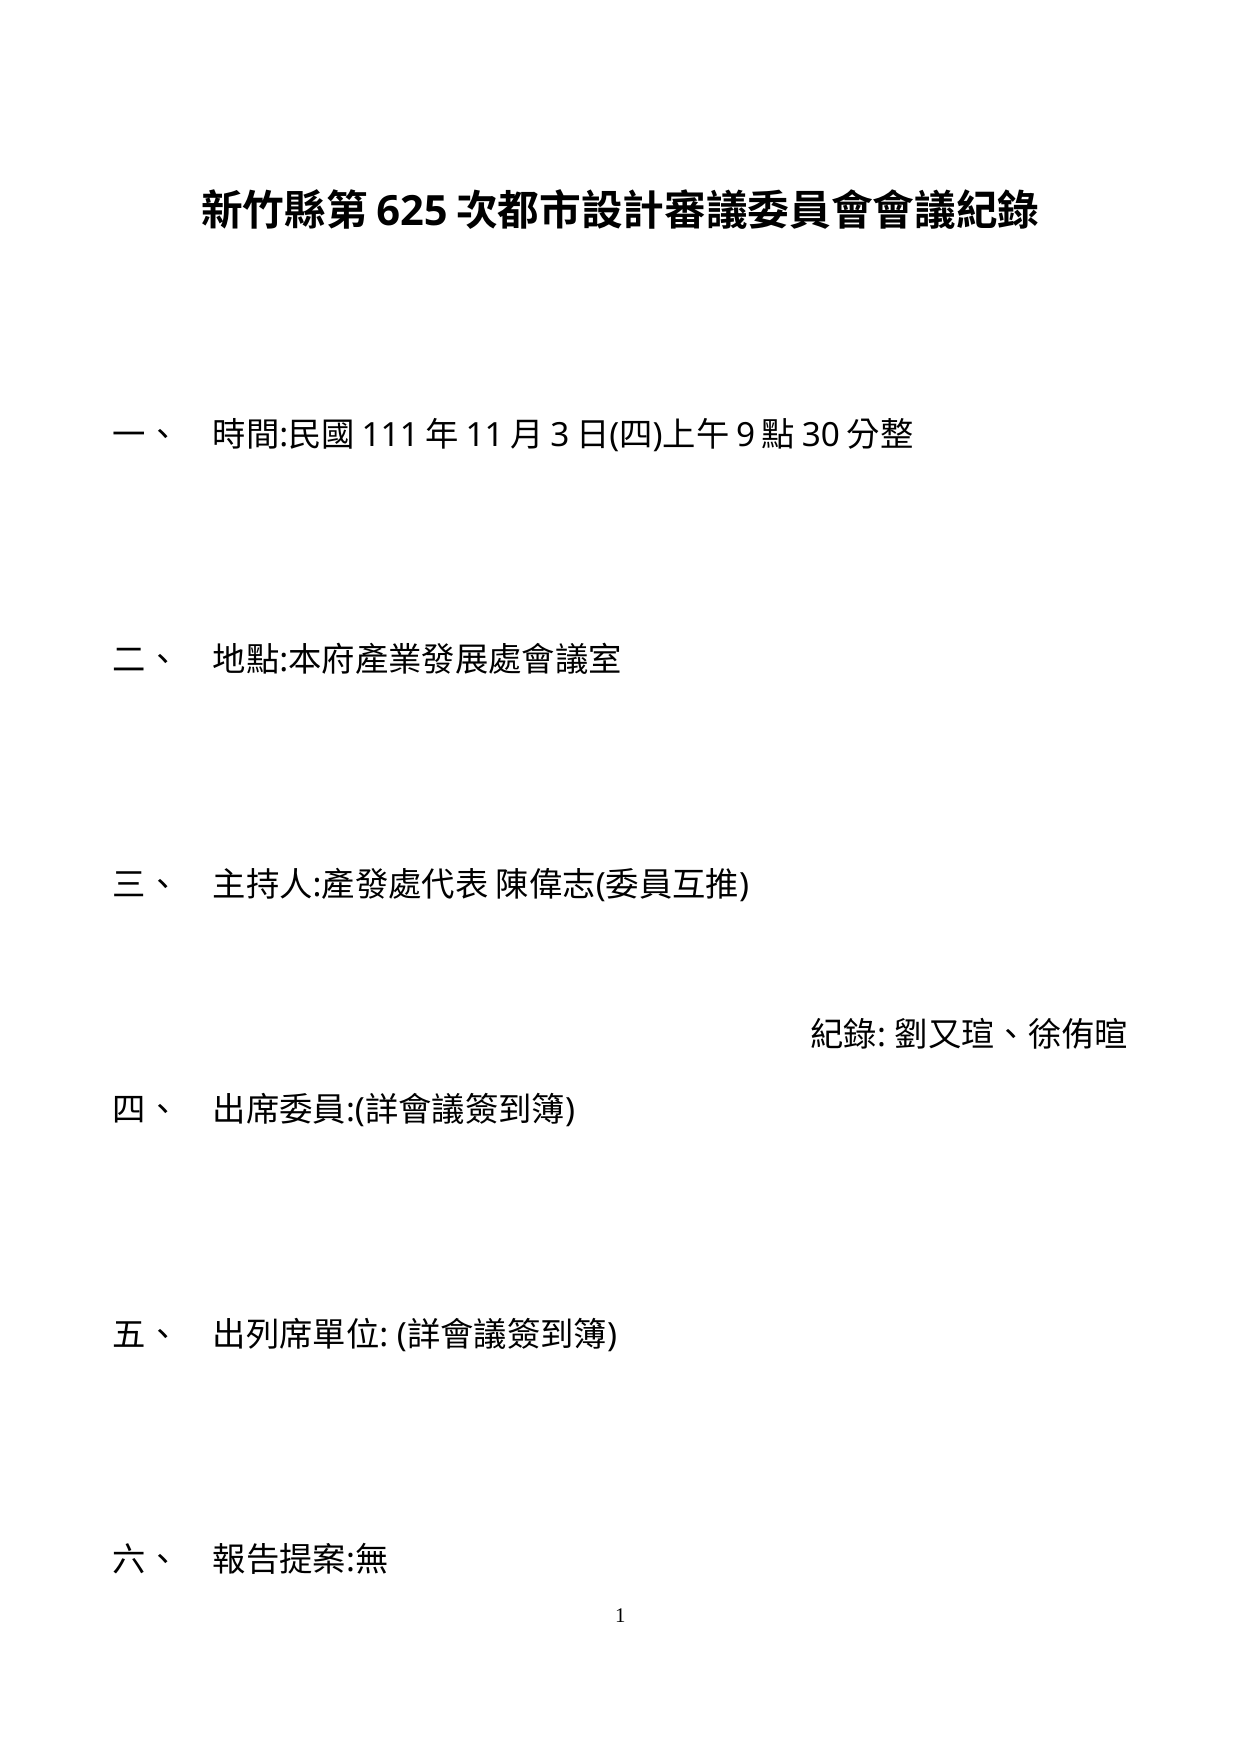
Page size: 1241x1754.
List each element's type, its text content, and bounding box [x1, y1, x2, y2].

list 地點:本府產業發展處會議室 [112, 614, 1128, 689]
list 時間:民國111年11月3日(四)上午9點30分整 [112, 389, 1128, 464]
text 紀錄: 劉又瑄、徐侑暄 [112, 989, 1128, 1064]
text 新竹縣第625次都市設計審議委員會會議紀錄 [112, 164, 1128, 239]
list 主持人:產發處代表 陳偉志(委員互推) [112, 839, 1128, 914]
list 報告提案:無 [112, 1514, 1128, 1589]
list 出席委員:(詳會議簽到簿) [112, 1064, 1128, 1139]
list 出列席單位: (詳會議簽到簿) [112, 1289, 1128, 1364]
